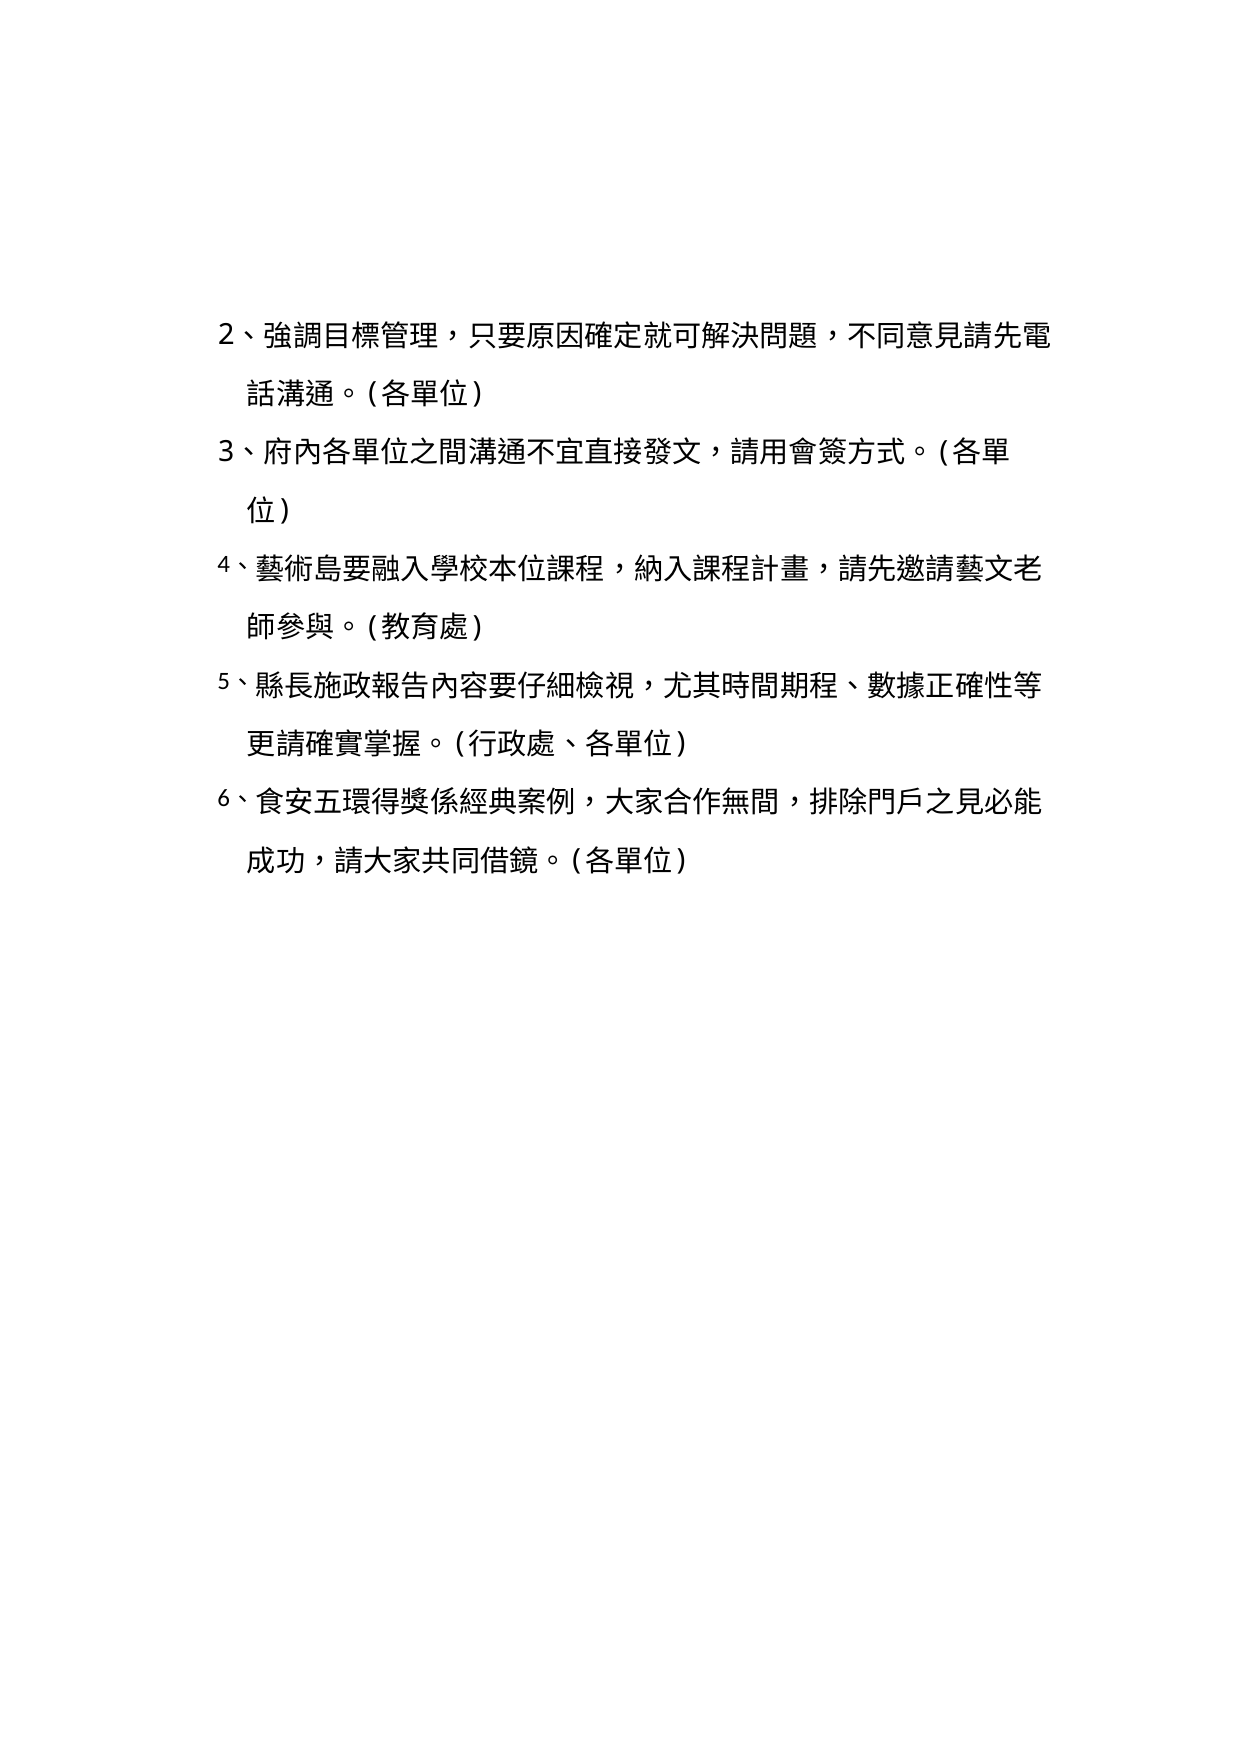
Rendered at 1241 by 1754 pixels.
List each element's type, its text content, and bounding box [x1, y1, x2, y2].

list 府內各單位之間溝通不宜直接發文，請用會簽方式。(各單位) [217, 410, 1053, 527]
list 縣長施政報告內容要仔細檢視，尤其時間期程、數據正確性等更請確實掌握。(行政處、各單位) [217, 644, 1053, 760]
list 食安五環得獎係經典案例，大家合作無間，排除門戶之見必能成功，請大家共同借鏡。(各單位) [217, 760, 1053, 877]
list 藝術島要融入學校本位課程，納入課程計畫，請先邀請藝文老師參與。(教育處) [217, 527, 1053, 644]
list 強調目標管理，只要原因確定就可解決問題，不同意見請先電話溝通。(各單位) [217, 294, 1053, 410]
